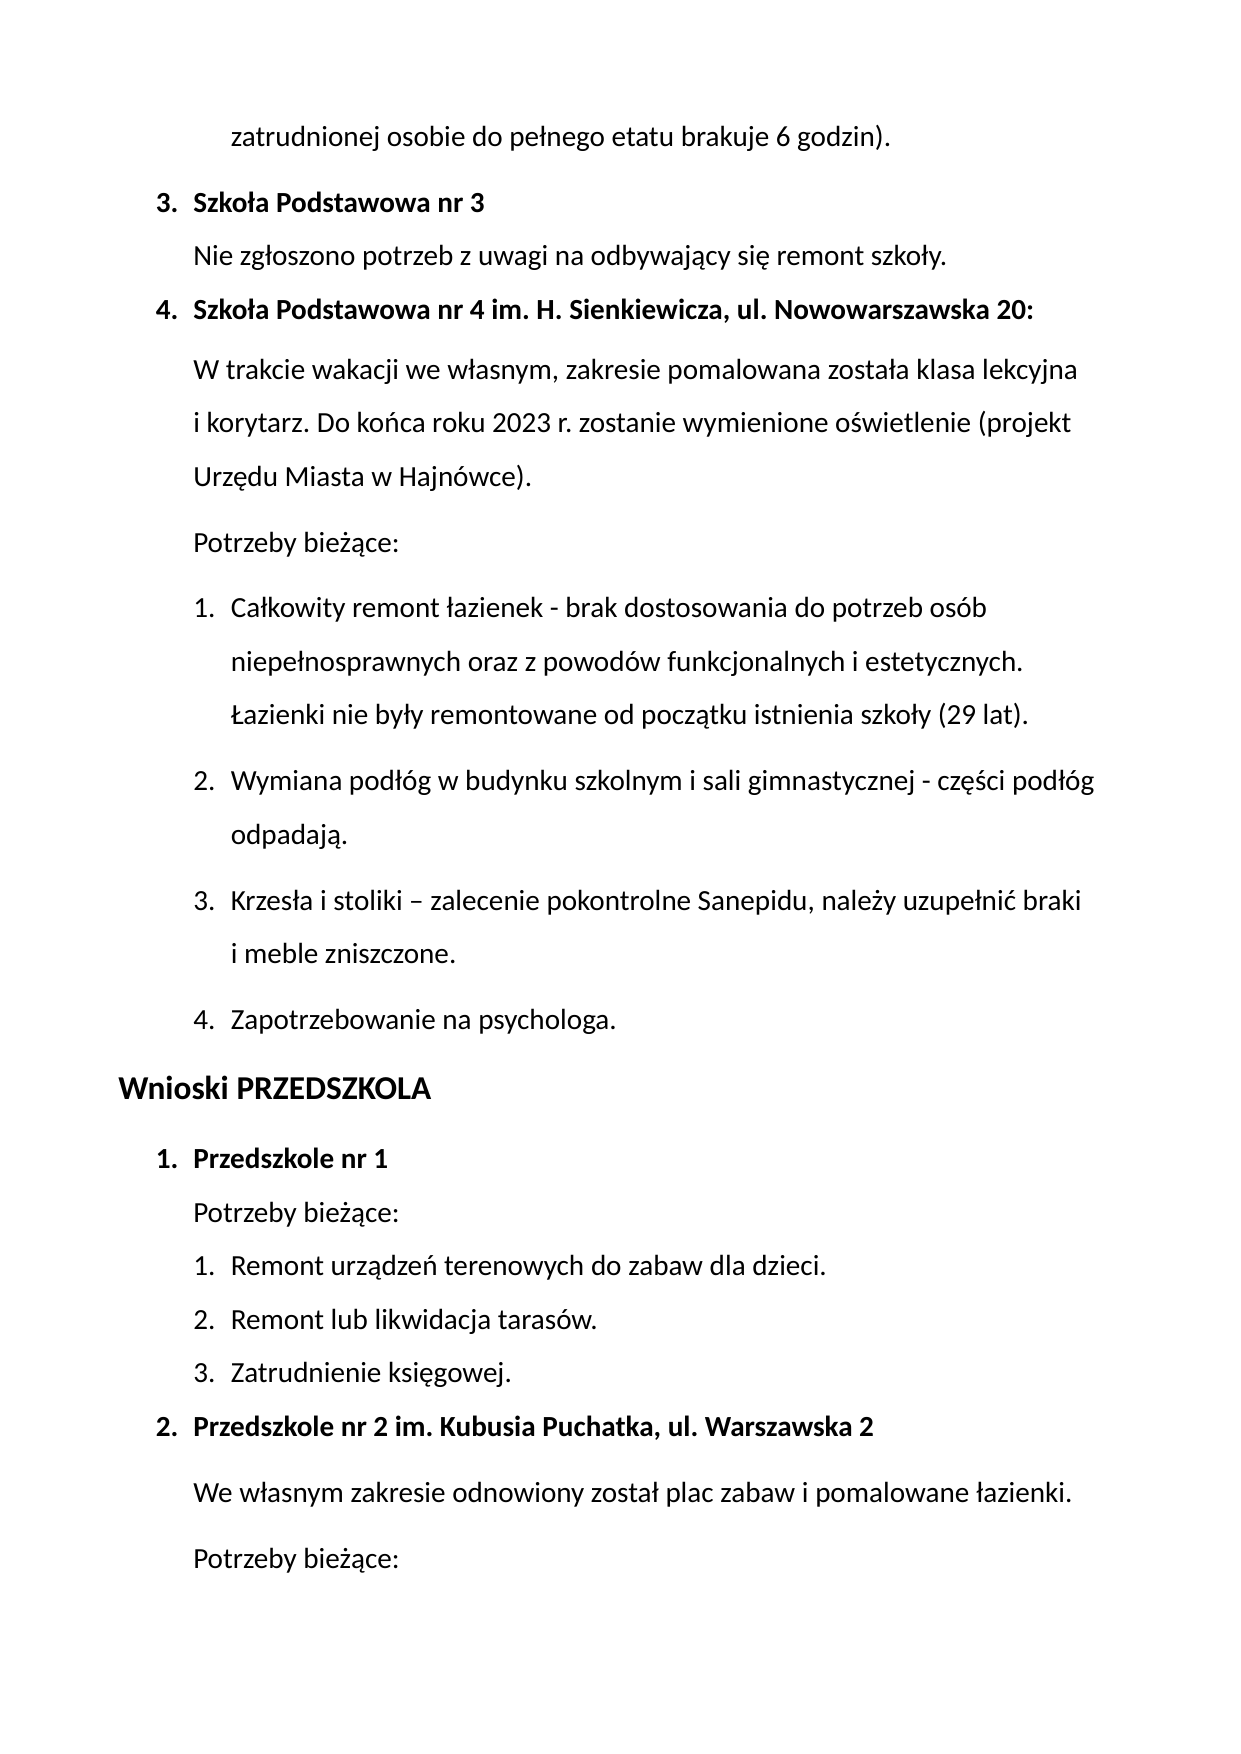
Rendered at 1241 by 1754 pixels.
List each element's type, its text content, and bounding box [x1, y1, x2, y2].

list Zapotrzebowanie na psychologa. [193, 1001, 1122, 1037]
list Potrzeby bieżące: [156, 524, 1122, 559]
list Nie zgłoszono potrzeb z uwagi na odbywający się remont szkoły. [156, 237, 1122, 273]
list zatrudnionej osobie do pełnego etatu brakuje 6 godzin). [193, 118, 1122, 154]
list Szkoła Podstawowa nr 3 [156, 184, 1122, 220]
list Remont lub likwidacja tarasów. [193, 1301, 1122, 1337]
list Krzesła i stoliki – zalecenie pokontrolne Sanepidu, należy uzupełnić braki i meble zniszczone. [193, 882, 1122, 971]
list Przedszkole nr 2 im. Kubusia Puchatka, ul. Warszawska 2 [156, 1408, 1122, 1443]
list W trakcie wakacji we własnym, zakresie pomalowana została klasa lekcyjna i korytarz. Do końca roku 2023 r. zostanie wymienione oświetlenie (projekt Urzędu Miasta w Hajnówce). [156, 351, 1122, 493]
list Potrzeby bieżące: [156, 1194, 1122, 1230]
list Całkowity remont łazienek - brak dostosowania do potrzeb osób niepełnosprawnych oraz z powodów funkcjonalnych i estetycznych. Łazienki nie były remontowane od początku istnienia szkoły (29 lat). [193, 589, 1122, 732]
text Wnioski PRZEDSZKOLA [118, 1067, 1122, 1108]
list Przedszkole nr 1 [156, 1141, 1122, 1176]
list We własnym zakresie odnowiony został plac zabaw i pomalowane łazienki. [156, 1474, 1122, 1509]
list Wymiana podłóg w budynku szkolnym i sali gimnastycznej - części podłóg odpadają. [193, 762, 1122, 851]
list Potrzeby bieżące: [156, 1540, 1122, 1575]
list Szkoła Podstawowa nr 4 im. H. Sienkiewicza, ul. Nowowarszawska 20: [156, 291, 1122, 327]
list Zatrudnienie księgowej. [193, 1354, 1122, 1390]
list Remont urządzeń terenowych do zabaw dla dzieci. [193, 1247, 1122, 1283]
